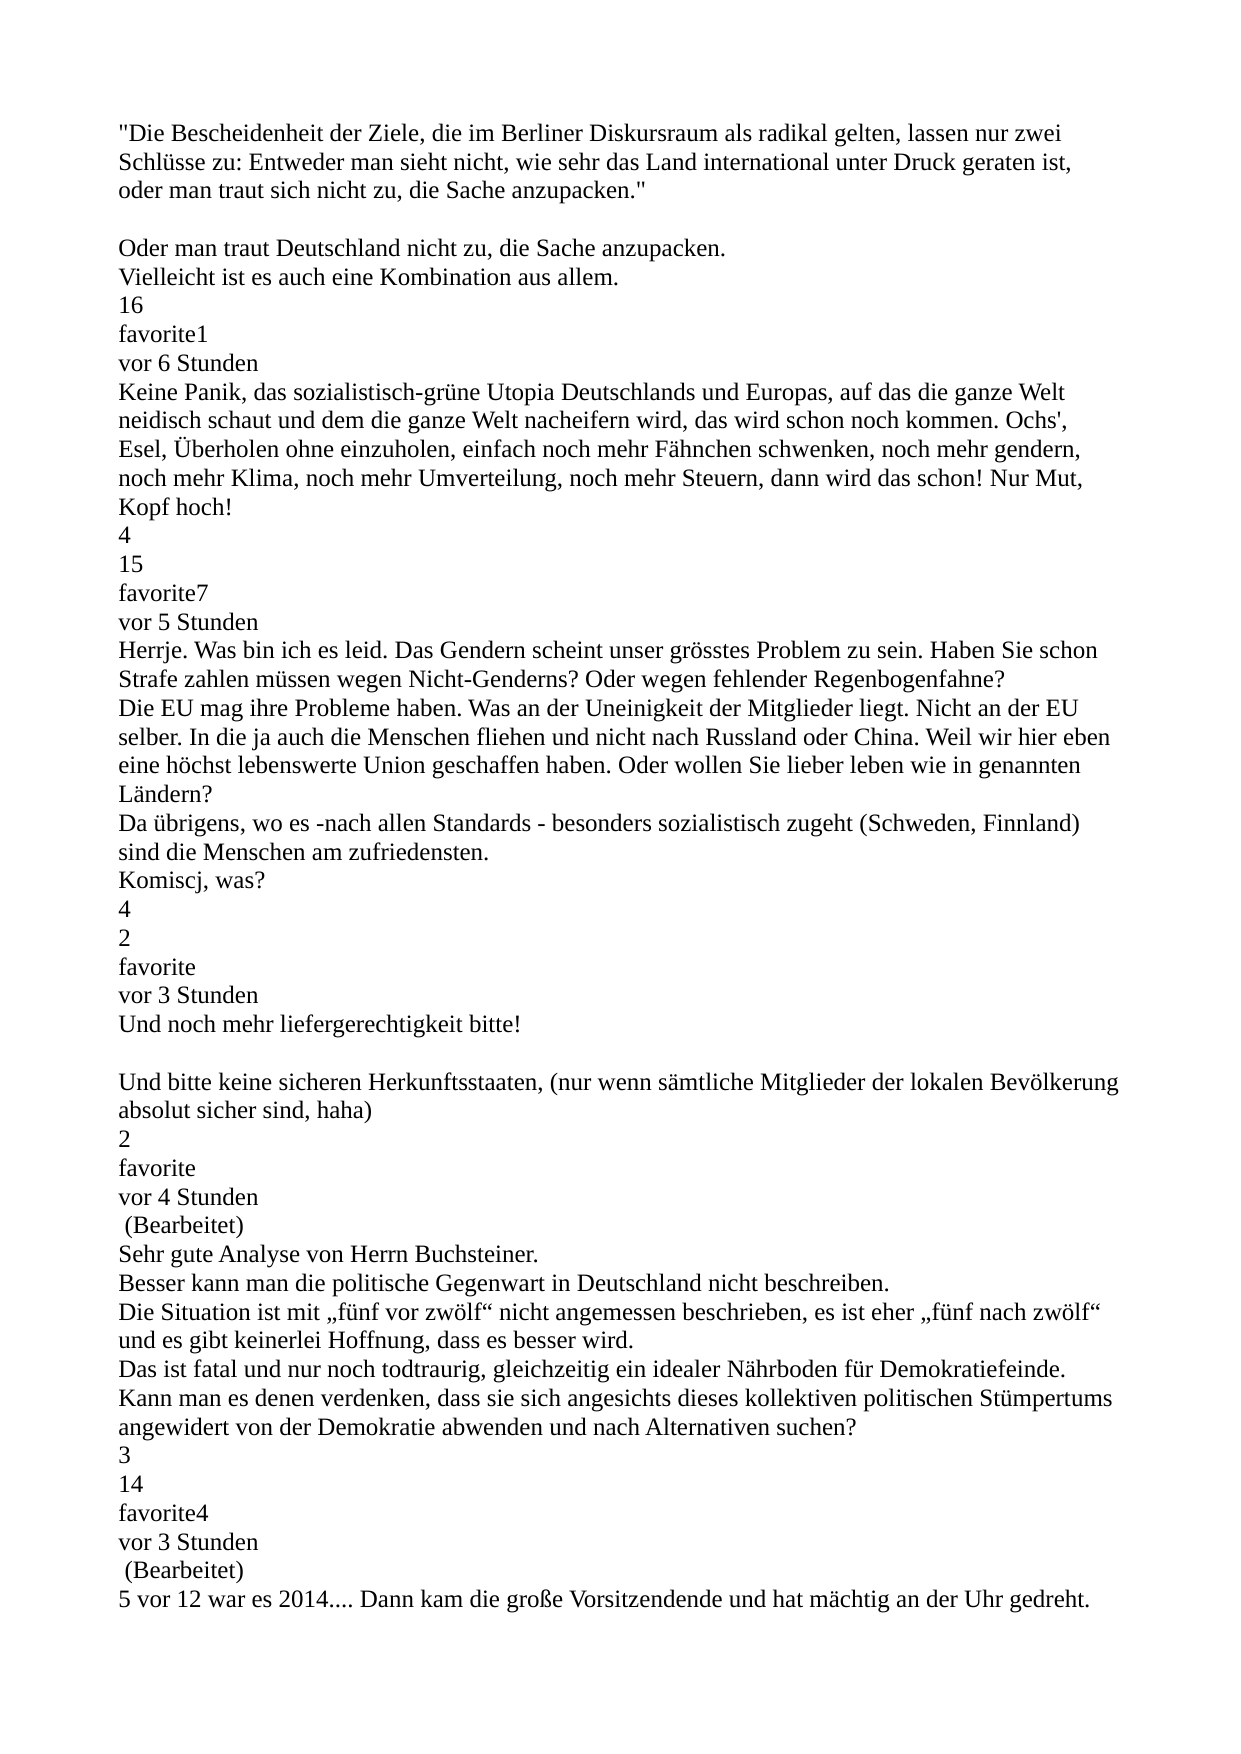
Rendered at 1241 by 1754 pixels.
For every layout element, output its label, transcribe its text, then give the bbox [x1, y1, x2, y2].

text favorite4 [118, 1498, 1122, 1527]
text 5 vor 12 war es 2014.... Dann kam die große Vorsitzendende und hat mächtig an der Uhr gedreht. [118, 1584, 1122, 1613]
text vor 4 Stunden [118, 1182, 1122, 1211]
text favorite7 [118, 578, 1122, 607]
text vor 3 Stunden [118, 981, 1122, 1009]
text 4 [118, 521, 1122, 549]
text 2 [118, 1124, 1122, 1153]
text 16 [118, 291, 1122, 319]
text favorite1 [118, 319, 1122, 348]
text Herrje. Was bin ich es leid. Das Gendern scheint unser grösstes Problem zu sein. Haben Sie schon Strafe zahlen müssen wegen Nicht-Genderns? Oder wegen fehlender Regenbogenfahne? Die EU mag ihre Probleme haben. Was an der Uneinigkeit der Mitglieder liegt. Nicht an der EU selber. In die ja auch die Menschen fliehen und nicht nach Russland oder China. Weil wir hier eben eine höchst lebenswerte Union geschaffen haben. Oder wollen Sie lieber leben wie in genannten Ländern? Da übrigens, wo es -nach allen Standards - besonders sozialistisch zugeht (Schweden, Finnland) sind die Menschen am zufriedensten. Komiscj, was? [118, 636, 1122, 894]
text "Die Bescheidenheit der Ziele, die im Berliner Diskursraum als radikal gelten, lassen nur zwei Schlüsse zu: Entweder man sieht nicht, wie sehr das Land international unter Druck geraten ist, oder man traut sich nicht zu, die Sache anzupacken." Oder man traut Deutschland nicht zu, die Sache anzupacken. Vielleicht ist es auch eine Kombination aus allem. [118, 118, 1122, 291]
text (Bearbeitet) [118, 1211, 1122, 1239]
text 3 [118, 1441, 1122, 1469]
text Keine Panik, das sozialistisch-grüne Utopia Deutschlands und Europas, auf das die ganze Welt neidisch schaut und dem die ganze Welt nacheifern wird, das wird schon noch kommen. Ochs', Esel, Überholen ohne einzuholen, einfach noch mehr Fähnchen schwenken, noch mehr gendern, noch mehr Klima, noch mehr Umverteilung, noch mehr Steuern, dann wird das schon! Nur Mut, Kopf hoch! [118, 377, 1122, 521]
text Und noch mehr liefergerechtigkeit bitte! Und bitte keine sicheren Herkunftsstaaten, (nur wenn sämtliche Mitglieder der lokalen Bevölkerung absolut sicher sind, haha) [118, 1009, 1122, 1124]
text 4 [118, 894, 1122, 923]
text vor 5 Stunden [118, 607, 1122, 636]
text 2 [118, 923, 1122, 952]
text 14 [118, 1469, 1122, 1498]
text favorite [118, 1153, 1122, 1182]
text vor 3 Stunden [118, 1527, 1122, 1556]
text (Bearbeitet) [118, 1556, 1122, 1584]
text Sehr gute Analyse von Herrn Buchsteiner. Besser kann man die politische Gegenwart in Deutschland nicht beschreiben. Die Situation ist mit „fünf vor zwölf“ nicht angemessen beschrieben, es ist eher „fünf nach zwölf“ und es gibt keinerlei Hoffnung, dass es besser wird. Das ist fatal und nur noch todtraurig, gleichzeitig ein idealer Nährboden für Demokratiefeinde. Kann man es denen verdenken, dass sie sich angesichts dieses kollektiven politischen Stümpertums angewidert von der Demokratie abwenden und nach Alternativen suchen? [118, 1239, 1122, 1441]
text favorite [118, 952, 1122, 981]
text vor 6 Stunden [118, 348, 1122, 377]
text 15 [118, 549, 1122, 578]
